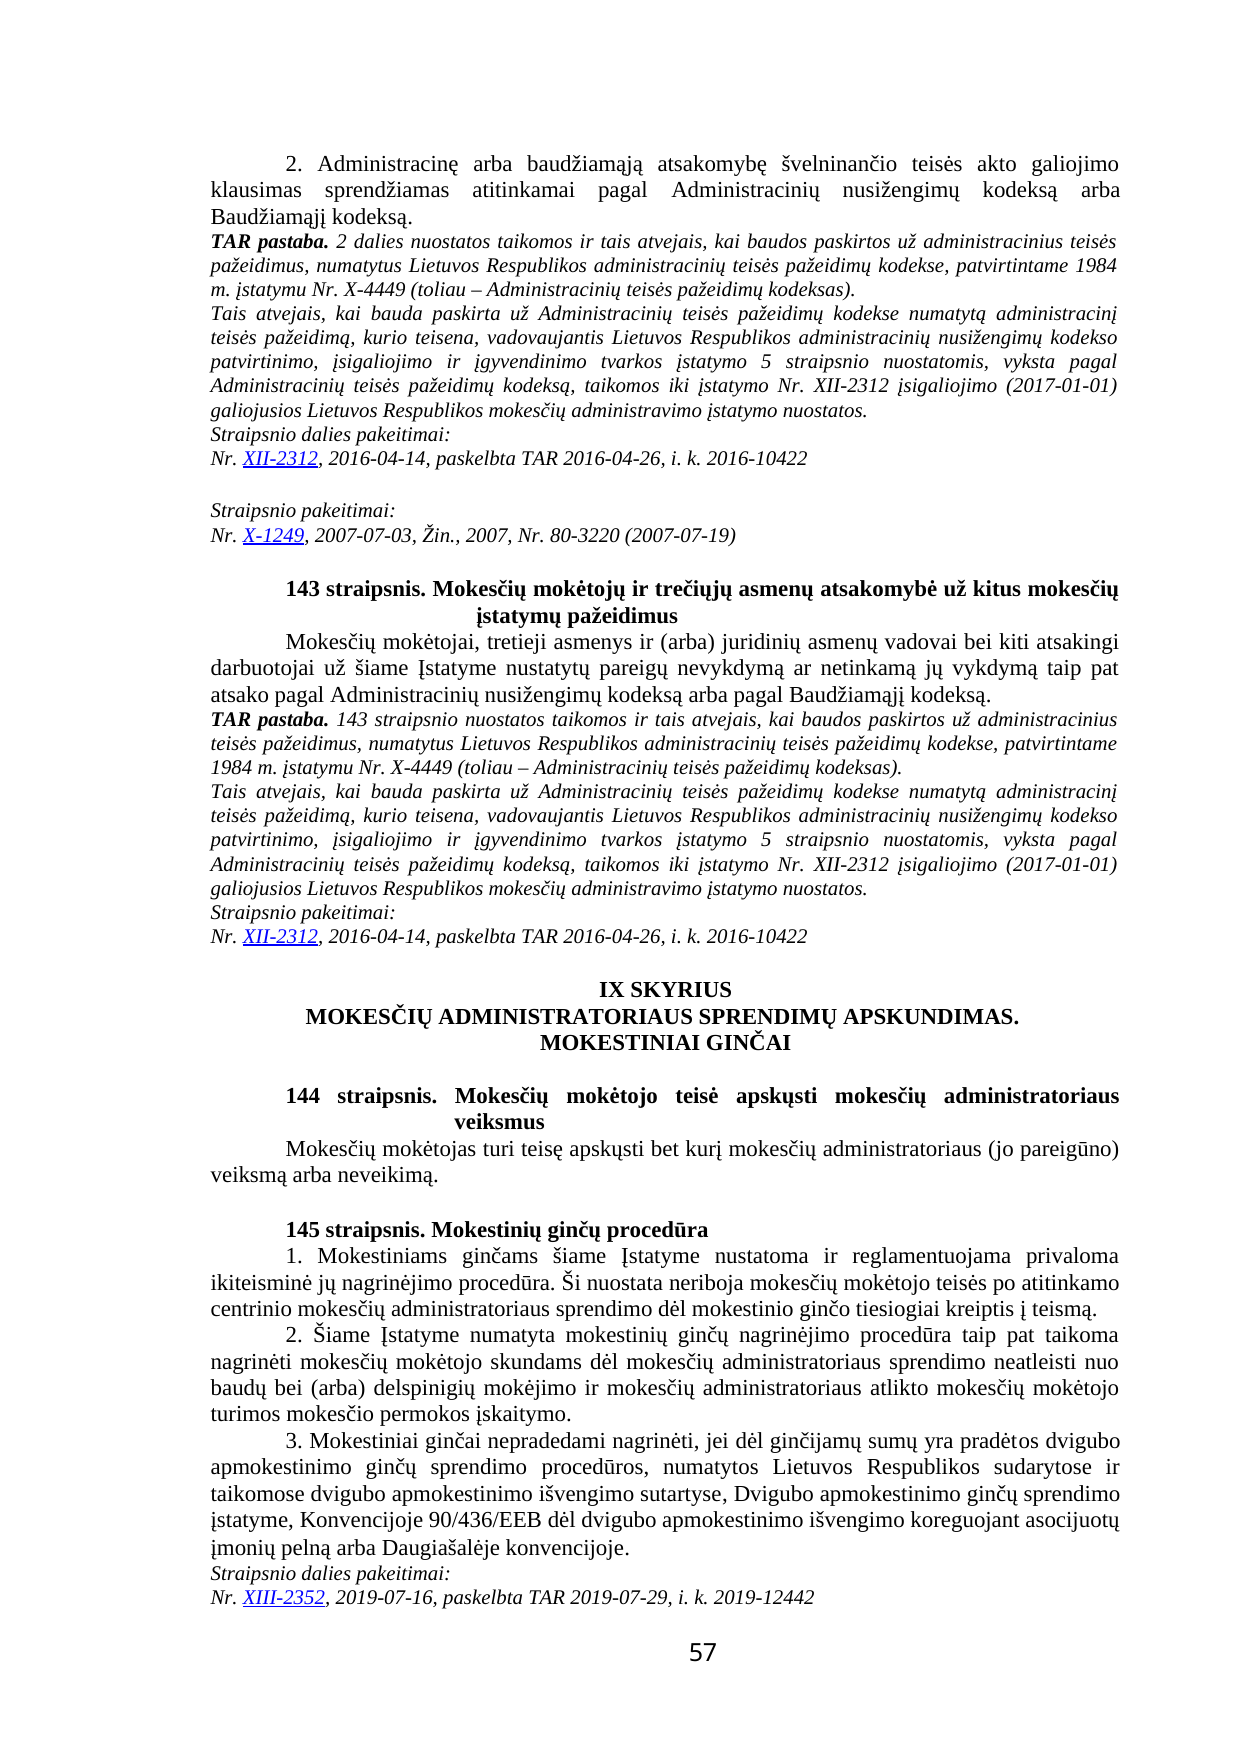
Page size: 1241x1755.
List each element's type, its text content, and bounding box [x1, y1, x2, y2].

text 144 straipsnis. Mokesčių mokėtojo teisė apskųsti mokesčių administratoriaus veiksmus [285, 1082, 1120, 1134]
text 3. Mokestiniai ginčai nepradedami nagrinėti, jei dėl ginčijamų sumų yra pradėtos dvigubo apmokestinimo ginčų sprendimo procedūros, numatytos Lietuvos Respublikos sudarytose ir taikomose dvigubo apmokestinimo išvengimo sutartyse, Dvigubo apmokestinimo ginčų sprendimo įstatyme, Konvencijoje 90/436/EEB dėl dvigubo apmokestinimo išvengimo koreguojant asocijuotų įmonių pelną arba Daugiašalėje konvencijoje. [210, 1427, 1120, 1561]
text MOKESTINIAI GINČAI [210, 1029, 1120, 1056]
text Tais atvejais, kai bauda paskirta už Administracinių teisės pažeidimų kodekse numatytą administracinį teisės pažeidimą, kurio teisena, vadovaujantis Lietuvos Respublikos administracinių nusižengimų kodekso patvirtinimo, įsigaliojimo ir įgyvendinimo tvarkos įstatymo 5 straipsnio nuostatomis, vyksta pagal Administracinių teisės pažeidimų kodeksą, taikomos iki įstatymo Nr. XII-2312 įsigaliojimo (2017-01-01) galiojusios Lietuvos Respublikos mokesčių administravimo įstatymo nuostatos. [210, 779, 1120, 899]
text 143 straipsnis. Mokesčių mokėtojų ir trečiųjų asmenų atsakomybė už kitus mokesčių įstatymų pažeidimus [285, 575, 1120, 628]
text Straipsnio dalies pakeitimai: [210, 1561, 1120, 1585]
text 1. Mokestiniams ginčams šiame Įstatyme nustatoma ir reglamentuojama privaloma ikiteisminė jų nagrinėjimo procedūra. Ši nuostata neriboja mokesčių mokėtojo teisės po atitinkamo centrinio mokesčių administratoriaus sprendimo dėl mokestinio ginčo tiesiogiai kreiptis į teismą. [210, 1242, 1120, 1321]
text TAR pastaba. 2 dalies nuostatos taikomos ir tais atvejais, kai baudos paskirtos už administracinius teisės pažeidimus, numatytus Lietuvos Respublikos administracinių teisės pažeidimų kodekse, patvirtintame 1984 m. įstatymu Nr. X-4449 (toliau – Administracinių teisės pažeidimų kodeksas). [210, 229, 1120, 301]
text Mokesčių mokėtojai, tretieji asmenys ir (arba) juridinių asmenų vadovai bei kiti atsakingi darbuotojai už šiame Įstatyme nustatytų pareigų nevykdymą ar netinkamą jų vykdymą taip pat atsako pagal Administracinių nusižengimų kodeksą arba pagal Baudžiamąjį kodeksą. [210, 628, 1120, 707]
text Nr. XIII-2352, 2019-07-16, paskelbta TAR 2019-07-29, i. k. 2019-12442 [210, 1585, 1120, 1609]
text 2. Administracinę arba baudžiamąją atsakomybę švelninančio teisės akto galiojimo klausimas sprendžiamas atitinkamai pagal Administracinių nusižengimų kodeksą arba Baudžiamąjį kodeksą. [210, 150, 1120, 229]
text 2. Šiame Įstatyme numatyta mokestinių ginčų nagrinėjimo procedūra taip pat taikoma nagrinėti mokesčių mokėtojo skundams dėl mokesčių administratoriaus sprendimo neatleisti nuo baudų bei (arba) delspinigių mokėjimo ir mokesčių administratoriaus atlikto mokesčių mokėtojo turimos mokesčio permokos įskaitymo. [210, 1321, 1120, 1427]
text Nr. XII-2312, 2016-04-14, paskelbta TAR 2016-04-26, i. k. 2016-10422 [210, 446, 1120, 470]
text IX SKYRIUS [210, 976, 1120, 1003]
text Mokesčių mokėtojas turi teisę apskųsti bet kurį mokesčių administratoriaus (jo pareigūno) veiksmą arba neveikimą. [210, 1134, 1120, 1187]
text Nr. X-1249, 2007-07-03, Žin., 2007, Nr. 80-3220 (2007-07-19) [210, 522, 1120, 547]
text Straipsnio pakeitimai: [210, 899, 1120, 924]
text Tais atvejais, kai bauda paskirta už Administracinių teisės pažeidimų kodekse numatytą administracinį teisės pažeidimą, kurio teisena, vadovaujantis Lietuvos Respublikos administracinių nusižengimų kodekso patvirtinimo, įsigaliojimo ir įgyvendinimo tvarkos įstatymo 5 straipsnio nuostatomis, vyksta pagal Administracinių teisės pažeidimų kodeksą, taikomos iki įstatymo Nr. XII-2312 įsigaliojimo (2017-01-01) galiojusios Lietuvos Respublikos mokesčių administravimo įstatymo nuostatos. [210, 301, 1120, 422]
text Nr. XII-2312, 2016-04-14, paskelbta TAR 2016-04-26, i. k. 2016-10422 [210, 924, 1120, 948]
text MOKESČIŲ ADMINISTRATORIAUS SPRENDIMŲ APSKUNDIMAS. [210, 1003, 1120, 1029]
text Straipsnio dalies pakeitimai: [210, 422, 1120, 446]
text 145 straipsnis. Mokestinių ginčų procedūra [210, 1216, 1120, 1242]
text TAR pastaba. 143 straipsnio nuostatos taikomos ir tais atvejais, kai baudos paskirtos už administracinius teisės pažeidimus, numatytus Lietuvos Respublikos administracinių teisės pažeidimų kodekse, patvirtintame 1984 m. įstatymu Nr. X-4449 (toliau – Administracinių teisės pažeidimų kodeksas). [210, 707, 1120, 779]
text Straipsnio pakeitimai: [210, 498, 1120, 522]
